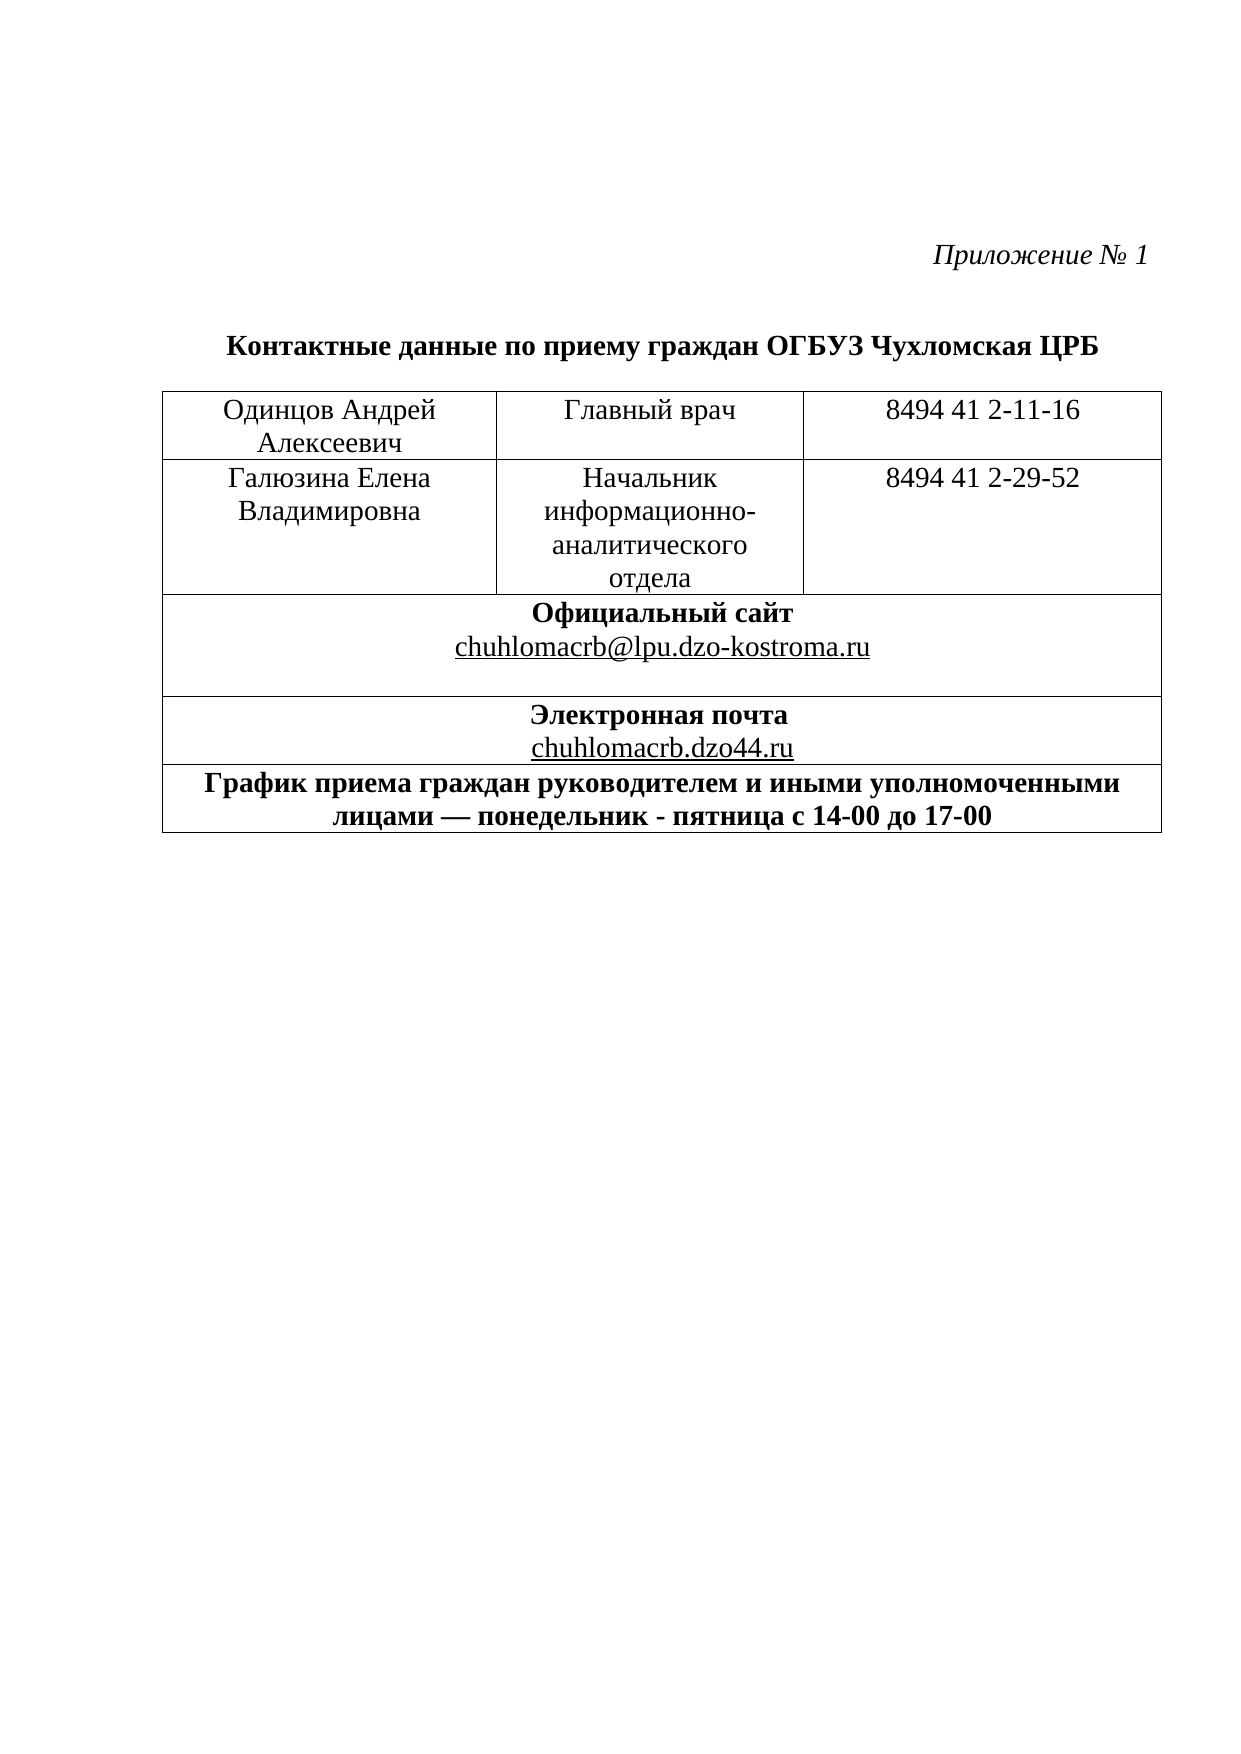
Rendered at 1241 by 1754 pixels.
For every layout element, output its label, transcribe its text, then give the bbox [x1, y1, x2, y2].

table_cell Начальник информационно-аналитического отдела [497, 460, 803, 594]
table_cell 8494 41 2-29-52 [804, 460, 1161, 594]
text Приложение № 1 [174, 237, 1152, 271]
table_cell График приема граждан руководителем и иными уполномоченными лицами — понедельник - пятница с 14-00 до 17-00 [163, 765, 1161, 832]
table_header 8494 41 2-11-16 [804, 392, 1161, 459]
table_header Одинцов Андрей Алексеевич [163, 392, 496, 459]
table_cell Официальный сайт chuhlomacrb@lpu.dzo-kostroma.ru [163, 595, 1161, 696]
table_cell Галюзина Елена Владимировна [163, 460, 496, 594]
text Контактные данные по приему граждан ОГБУЗ Чухломская ЦРБ [174, 328, 1152, 362]
table_header Главный врач [497, 392, 803, 459]
table_cell Электронная почта chuhlomacrb.dzo44.ru [163, 697, 1161, 764]
